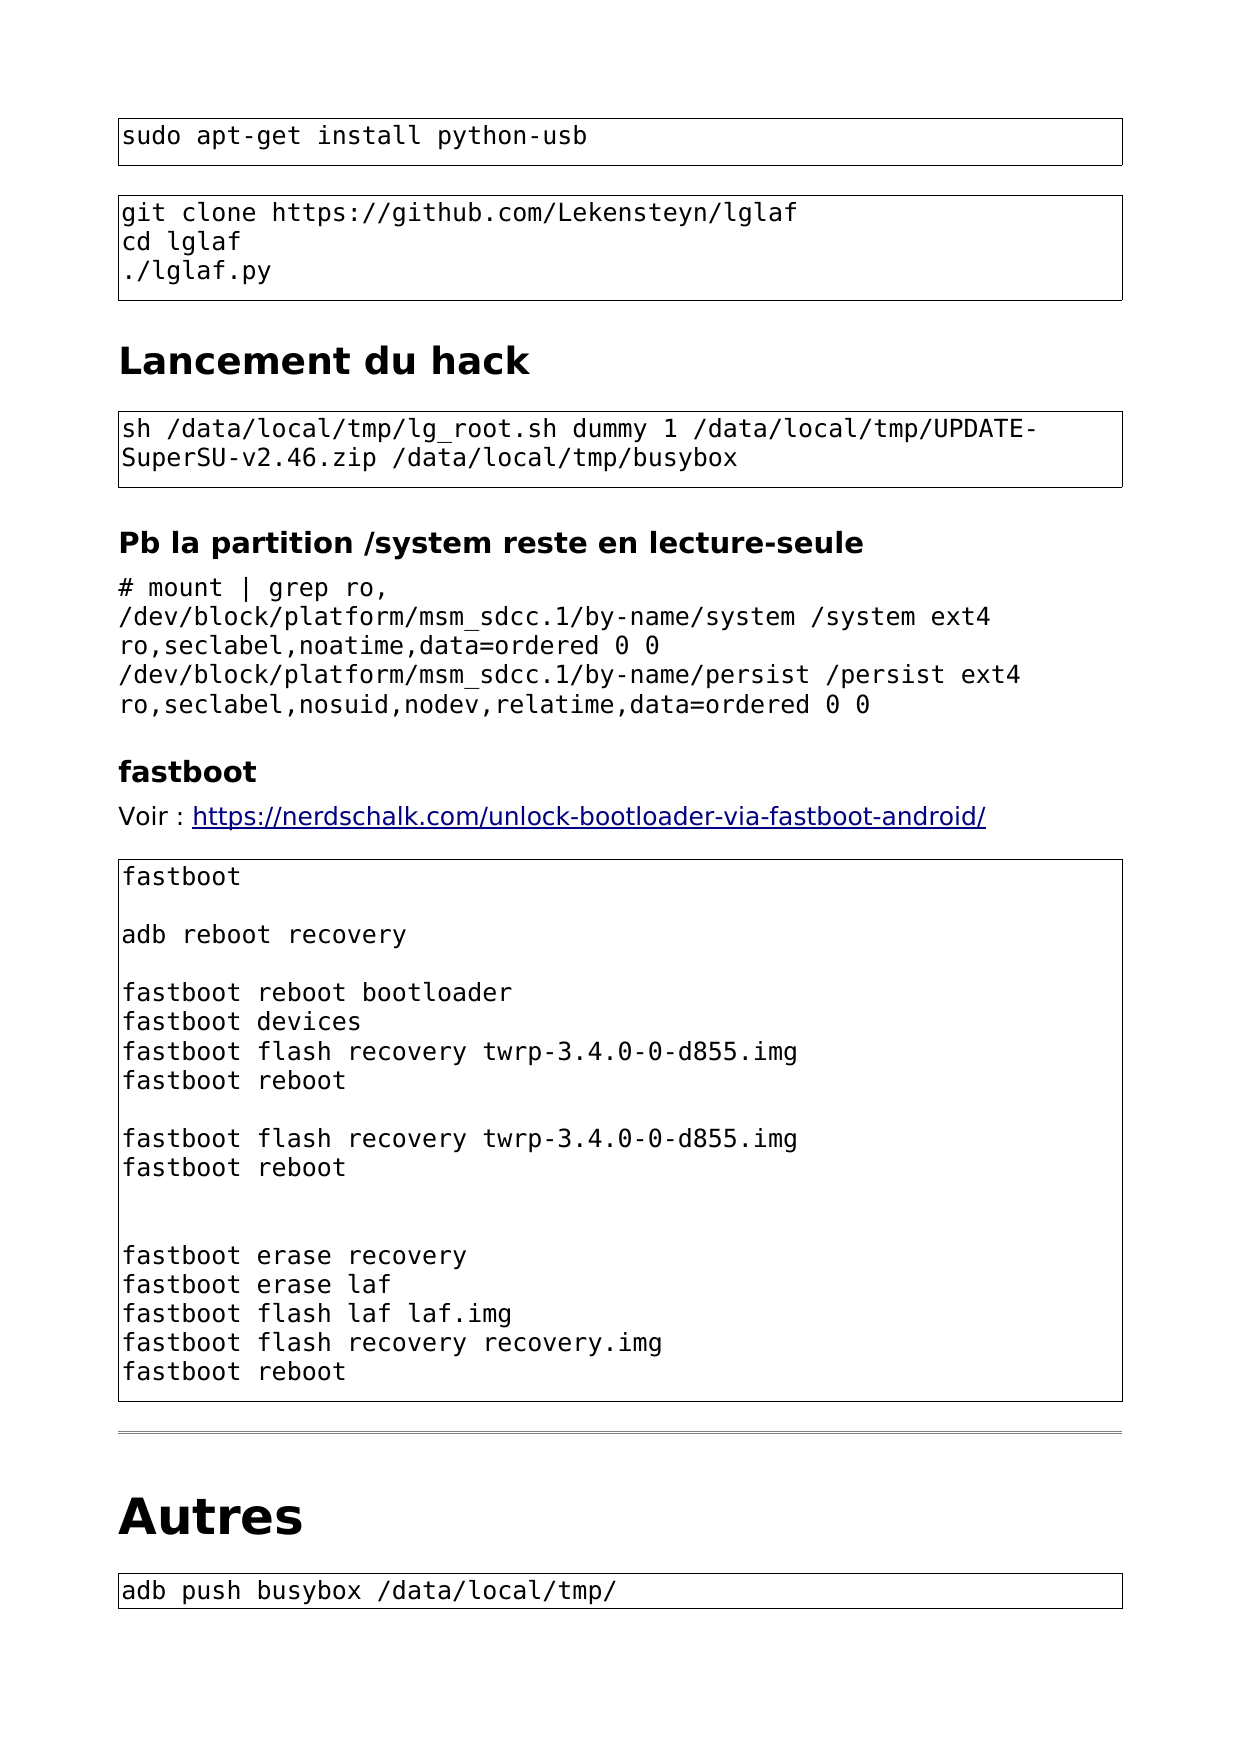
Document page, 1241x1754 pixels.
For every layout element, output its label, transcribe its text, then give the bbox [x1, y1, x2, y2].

subtitle Pb la partition /system reste en lecture-seule [118, 527, 1122, 561]
text # mount | grep ro, /dev/block/platform/msm_sdcc.1/by-name/system /system ext4 ro,seclabel,noatime,data=ordered 0 0 /dev/block/platform/msm_sdcc.1/by-name/persist /persist ext4 ro,seclabel,nosuid,nodev,relatime,data=ordered 0 0 [118, 573, 1122, 719]
subtitle Autres [118, 1488, 1122, 1546]
text Voir : https://nerdschalk.com/unlock-bootloader-via-fastboot-android/ [118, 802, 1122, 831]
table_header git clone https://github.com/Lekensteyn/lglaf cd lglaf ./lglaf.py [119, 196, 1122, 300]
subtitle fastboot [118, 756, 1122, 790]
table_header sh /data/local/tmp/lg_root.sh dummy 1 /data/local/tmp/UPDATE-SuperSU-v2.46.zip /data/local/tmp/busybox [119, 412, 1122, 487]
table_header adb push busybox /data/local/tmp/ [119, 1574, 1122, 1608]
subtitle Lancement du hack [118, 340, 1122, 383]
table_header fastboot adb reboot recovery fastboot reboot bootloader fastboot devices fastboot flash recovery twrp-3.4.0-0-d855.img fastboot reboot fastboot flash recovery twrp-3.4.0-0-d855.img fastboot reboot fastboot erase recovery fastboot erase laf fastboot flash laf laf.img fastboot flash recovery recovery.img fastboot reboot [119, 860, 1122, 1401]
table_header sudo apt-get install python-usb [119, 119, 1122, 165]
